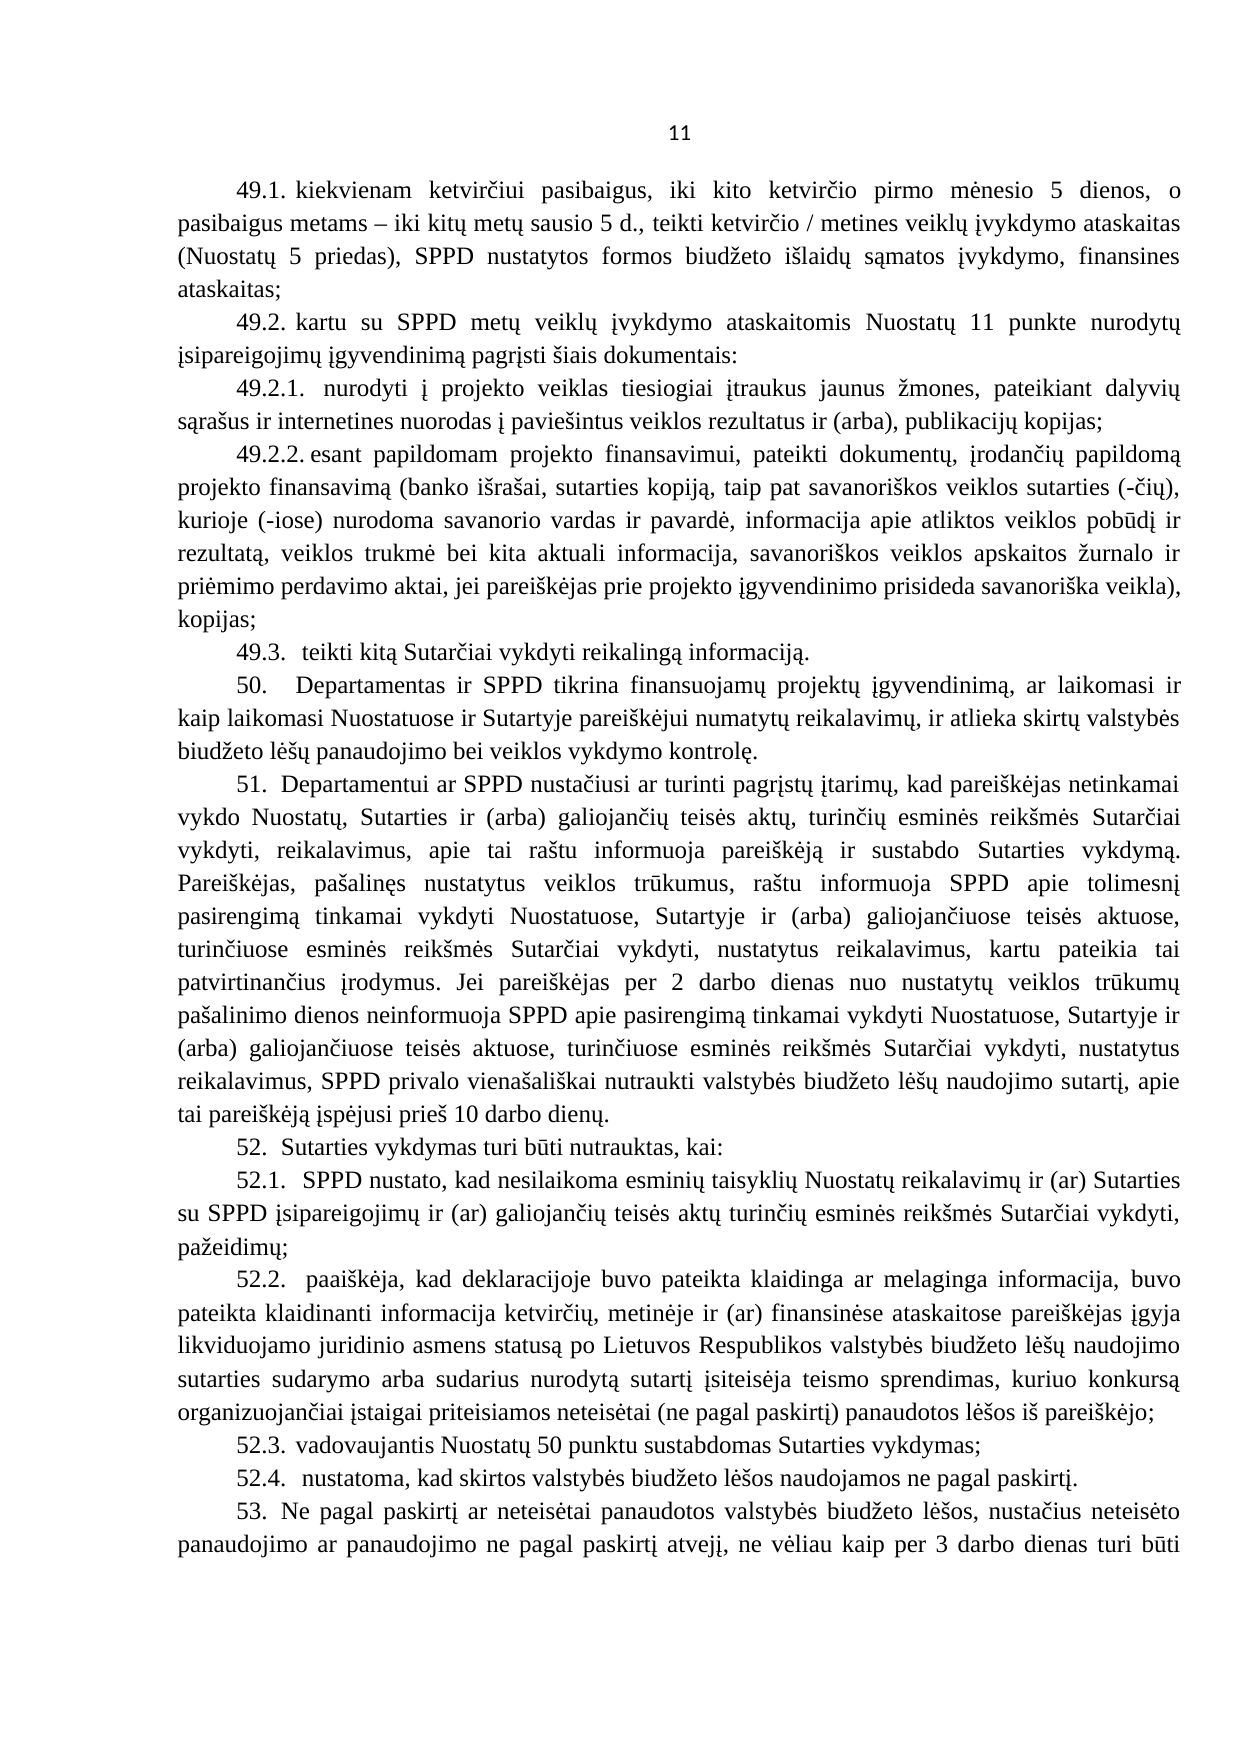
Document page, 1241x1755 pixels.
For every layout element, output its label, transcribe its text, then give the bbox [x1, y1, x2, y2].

text 49.3. teikti kitą Sutarčiai vykdyti reikalingą informaciją. [177, 637, 1181, 666]
text 52. Sutarties vykdymas turi būti nutrauktas, kai: [177, 1132, 1181, 1161]
text 52.3. vadovaujantis Nuostatų 50 punktu sustabdomas Sutarties vykdymas; [177, 1430, 1181, 1458]
text 49.2. kartu su SPPD metų veiklų įvykdymo ataskaitomis Nuostatų 11 punkte nurodytų įsipareigojimų įgyvendinimą pagrįsti šiais dokumentais: [177, 307, 1181, 369]
text 49.2.1. nurodyti į projekto veiklas tiesiogiai įtraukus jaunus žmones, pateikiant dalyvių sąrašus ir internetines nuorodas į paviešintus veiklos rezultatus ir (arba), publikacijų kopijas; [177, 373, 1181, 435]
text 52.2. paaiškėja, kad deklaracijoje buvo pateikta klaidinga ar melaginga informacija, buvo pateikta klaidinanti informacija ketvirčių, metinėje ir (ar) finansinėse ataskaitose pareiškėjas įgyja likviduojamo juridinio asmens statusą po Lietuvos Respublikos valstybės biudžeto lėšų naudojimo sutarties sudarymo arba sudarius nurodytą sutartį įsiteisėja teismo sprendimas, kuriuo konkursą organizuojančiai įstaigai priteisiamos neteisėtai (ne pagal paskirtį) panaudotos lėšos iš pareiškėjo; [177, 1264, 1181, 1425]
text 51. Departamentui ar SPPD nustačiusi ar turinti pagrįstų įtarimų, kad pareiškėjas netinkamai vykdo Nuostatų, Sutarties ir (arba) galiojančių teisės aktų, turinčių esminės reikšmės Sutarčiai vykdyti, reikalavimus, apie tai raštu informuoja pareiškėją ir sustabdo Sutarties vykdymą. Pareiškėjas, pašalinęs nustatytus veiklos trūkumus, raštu informuoja SPPD apie tolimesnį pasirengimą tinkamai vykdyti Nuostatuose, Sutartyje ir (arba) galiojančiuose teisės aktuose, turinčiuose esminės reikšmės Sutarčiai vykdyti, nustatytus reikalavimus, kartu pateikia tai patvirtinančius įrodymus. Jei pareiškėjas per 2 darbo dienas nuo nustatytų veiklos trūkumų pašalinimo dienos neinformuoja SPPD apie pasirengimą tinkamai vykdyti Nuostatuose, Sutartyje ir (arba) galiojančiuose teisės aktuose, turinčiuose esminės reikšmės Sutarčiai vykdyti, nustatytus reikalavimus, SPPD privalo vienašališkai nutraukti valstybės biudžeto lėšų naudojimo sutartį, apie tai pareiškėją įspėjusi prieš 10 darbo dienų. [177, 769, 1181, 1128]
text 49.1. kiekvienam ketvirčiui pasibaigus, iki kito ketvirčio pirmo mėnesio 5 dienos, o pasibaigus metams – iki kitų metų sausio 5 d., teikti ketvirčio / metines veiklų įvykdymo ataskaitas (Nuostatų 5 priedas), SPPD nustatytos formos biudžeto išlaidų sąmatos įvykdymo, finansines ataskaitas; [177, 175, 1181, 303]
text 52.1. SPPD nustato, kad nesilaikoma esminių taisyklių Nuostatų reikalavimų ir (ar) Sutarties su SPPD įsipareigojimų ir (ar) galiojančių teisės aktų turinčių esminės reikšmės Sutarčiai vykdyti, pažeidimų; [177, 1166, 1181, 1260]
text 53. Ne pagal paskirtį ar neteisėtai panaudotos valstybės biudžeto lėšos, nustačius neteisėto panaudojimo ar panaudojimo ne pagal paskirtį atvejį, ne vėliau kaip per 3 darbo dienas turi būti [177, 1496, 1181, 1557]
text 52.4. nustatoma, kad skirtos valstybės biudžeto lėšos naudojamos ne pagal paskirtį. [177, 1463, 1181, 1491]
text 49.2.2. esant papildomam projekto finansavimui, pateikti dokumentų, įrodančių papildomą projekto finansavimą (banko išrašai, sutarties kopiją, taip pat savanoriškos veiklos sutarties (-čių), kurioje (-iose) nurodoma savanorio vardas ir pavardė, informacija apie atliktos veiklos pobūdį ir rezultatą, veiklos trukmė bei kita aktuali informacija, savanoriškos veiklos apskaitos žurnalo ir priėmimo perdavimo aktai, jei pareiškėjas prie projekto įgyvendinimo prisideda savanoriška veikla), kopijas; [177, 439, 1181, 633]
text 50. Departamentas ir SPPD tikrina finansuojamų projektų įgyvendinimą, ar laikomasi ir kaip laikomasi Nuostatuose ir Sutartyje pareiškėjui numatytų reikalavimų, ir atlieka skirtų valstybės biudžeto lėšų panaudojimo bei veiklos vykdymo kontrolę. [177, 670, 1181, 765]
